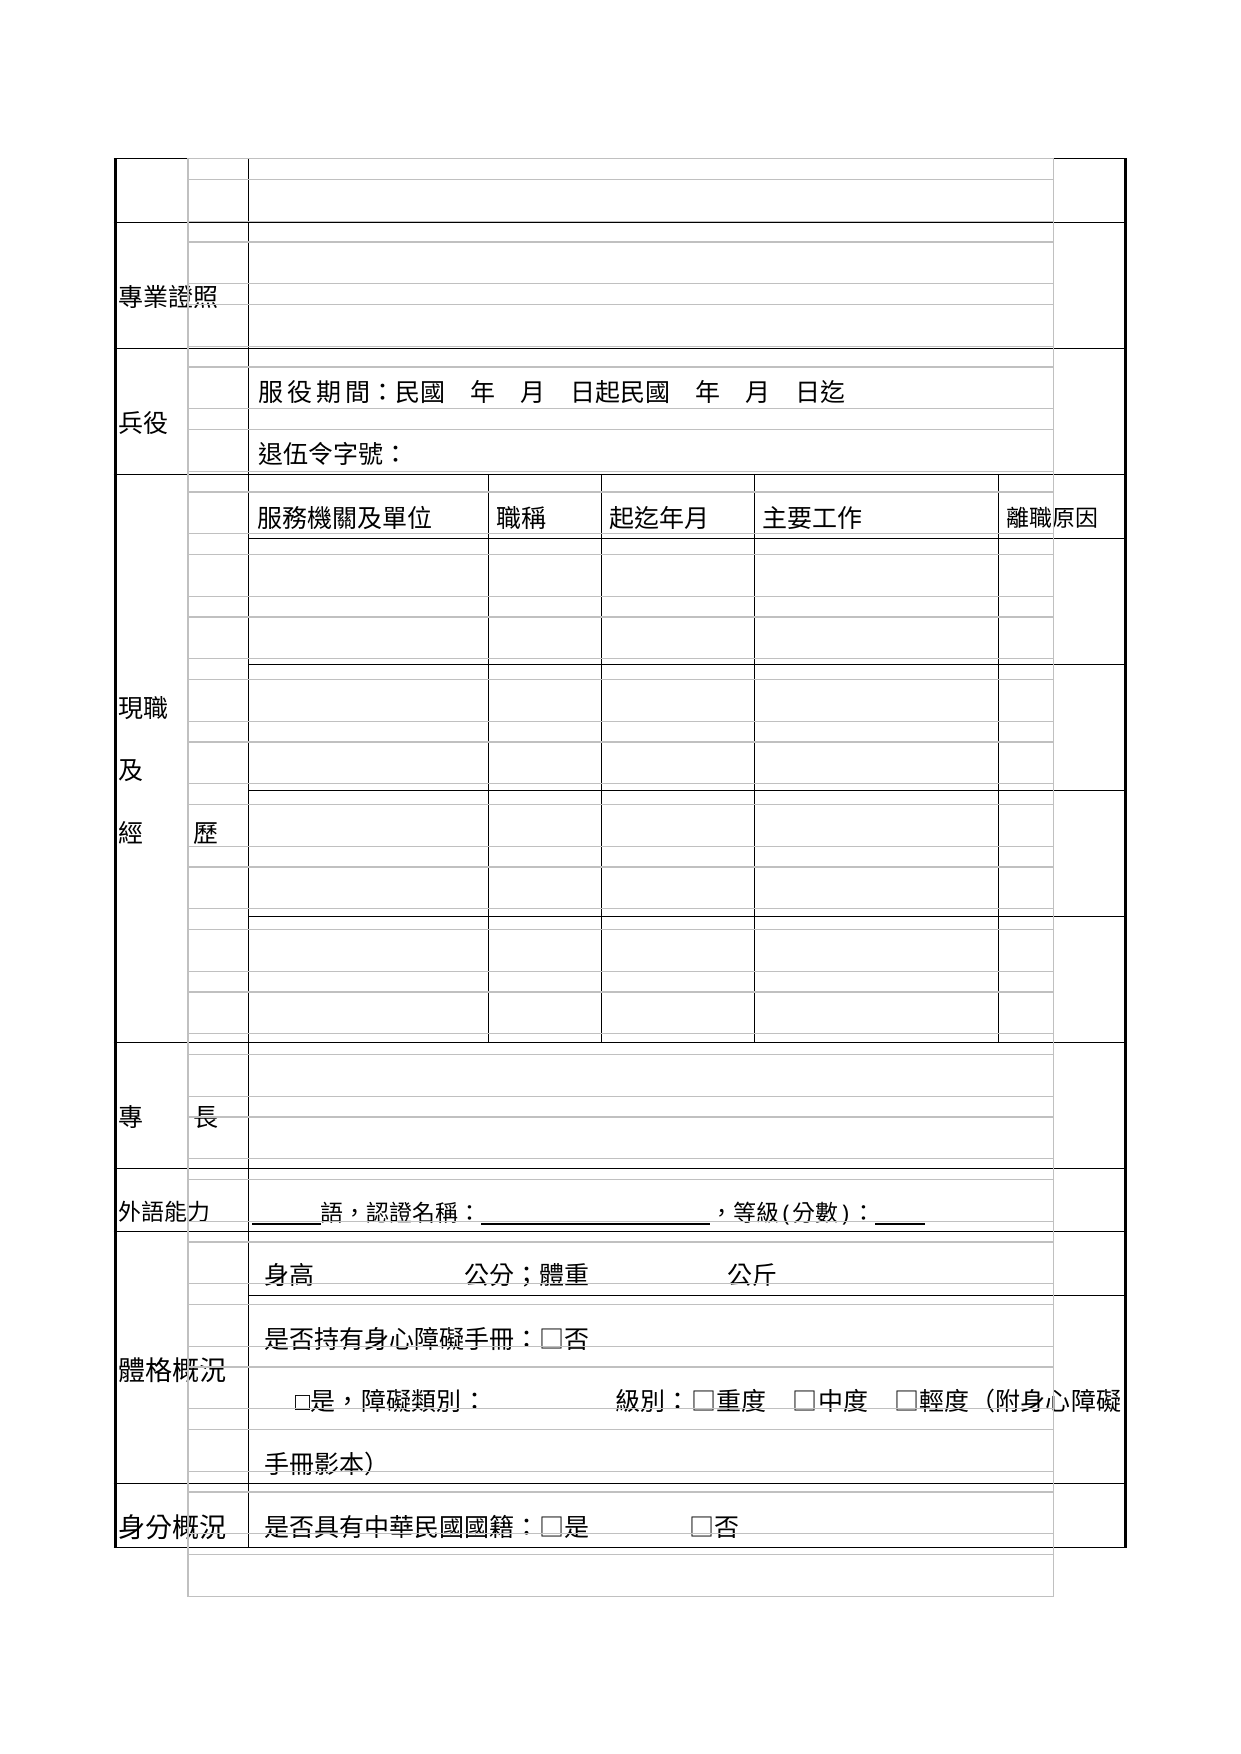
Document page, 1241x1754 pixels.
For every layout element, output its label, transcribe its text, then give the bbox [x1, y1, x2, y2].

table_cell 專業證照 [117, 223, 187, 348]
table_cell [999, 555, 1053, 596]
table_cell 體格概況 [189, 1284, 248, 1304]
table_cell [999, 847, 1053, 866]
table_cell [249, 805, 488, 846]
table_cell 是否持有身心障礙手冊：□否 □是，障礙類別： 級別：□重度 □中度 □輕度（附身心障礙手冊影本） [249, 1296, 1053, 1304]
table_cell [602, 722, 754, 741]
table_cell 兵役 [117, 349, 187, 474]
table_cell 外語能力 [189, 1222, 248, 1231]
table_cell [999, 597, 1053, 616]
table_cell 考 試 [117, 159, 187, 222]
table_cell [999, 680, 1053, 721]
table_cell 服役期間：民國 年 月 日起民國 年 月 日迄 [249, 368, 1053, 408]
table_cell 專 長 [117, 1043, 187, 1168]
table_cell [489, 930, 601, 971]
table_cell 身分概況 [117, 1484, 187, 1547]
table_cell [999, 791, 1053, 804]
table_cell 是否持有身心障礙手冊：□否 □是，障礙類別： 級別：□重度 □中度 □輕度（附身心障礙手冊影本） [249, 1409, 1053, 1429]
table_cell 是否持有身心障礙手冊：□否 □是，障礙類別： 級別：□重度 □中度 □輕度（附身心障礙手冊影本） [249, 1305, 1053, 1346]
table_cell [602, 597, 754, 616]
table_cell [189, 534, 248, 554]
table_cell [489, 659, 601, 663]
table_cell [249, 659, 488, 663]
table_cell [755, 930, 998, 971]
table_cell 專 長 [189, 1118, 248, 1158]
table_cell 專業證照 [189, 243, 248, 283]
table_cell [189, 680, 248, 721]
table_cell 退伍令字號： [249, 430, 1053, 471]
table_cell [999, 993, 1053, 1033]
table_cell [249, 930, 488, 971]
table_cell 專業證照 [189, 223, 248, 241]
table_cell [189, 868, 248, 908]
table_cell 起迄年月 [602, 493, 754, 533]
table_cell [489, 972, 601, 991]
table_cell [602, 930, 754, 971]
table_cell [189, 368, 248, 408]
table_cell [999, 930, 1053, 971]
table_cell [249, 847, 488, 866]
table_cell [249, 159, 1053, 179]
table_cell 身高 公分；體重 公斤 [249, 1284, 1053, 1295]
table_cell [755, 618, 998, 658]
table_cell [249, 243, 1053, 283]
table_cell [1054, 159, 1124, 222]
table_cell [249, 1118, 1053, 1158]
table_cell [999, 722, 1053, 741]
table_cell 外語能力 [117, 1169, 187, 1231]
table_cell [189, 972, 248, 991]
table_cell [189, 784, 248, 804]
table_cell 是否具有中華民國國籍：□是 □否 [249, 1493, 1053, 1533]
table_cell 是否持有身心障礙手冊：□否 □是，障礙類別： 級別：□重度 □中度 □輕度（附身心障礙手冊影本） [249, 1368, 1053, 1408]
table_cell [489, 805, 601, 846]
table_cell [489, 847, 601, 866]
table_cell [489, 665, 601, 679]
table_cell [249, 784, 488, 789]
table_cell [602, 743, 754, 783]
table_cell [602, 665, 754, 679]
table_cell 現職 及 經 [117, 475, 187, 1042]
table_cell [249, 409, 1053, 429]
table_cell 專 長 [189, 1159, 248, 1168]
table_cell 專 長 [189, 1055, 248, 1096]
table_cell [755, 722, 998, 741]
table_cell 體格概況 [189, 1243, 248, 1283]
table_cell [489, 555, 601, 596]
table_cell [755, 659, 998, 663]
table_cell [755, 805, 998, 846]
table_cell [249, 349, 1053, 366]
table_cell 體格概況 [189, 1232, 248, 1241]
table_cell [1054, 539, 1124, 663]
table_cell 專 長 [189, 1043, 248, 1054]
table_cell [755, 555, 998, 596]
table_cell [999, 805, 1053, 846]
table_cell [189, 555, 248, 596]
table_cell [999, 618, 1053, 658]
table_cell [249, 180, 1053, 221]
table_cell [489, 475, 601, 491]
table_cell [189, 1034, 248, 1042]
table_cell [755, 791, 998, 804]
table_cell [1054, 349, 1124, 474]
table_cell [602, 972, 754, 991]
table_cell [189, 618, 248, 658]
table_cell [249, 1055, 1053, 1096]
table_cell [489, 539, 601, 554]
table_cell [999, 659, 1053, 663]
table_cell 身高 公分；體重 公斤 [1054, 1232, 1124, 1295]
table_cell [249, 791, 488, 804]
table_cell 身分概況 [189, 1534, 248, 1547]
table_cell [249, 597, 488, 616]
table_cell [249, 743, 488, 783]
table_cell 是否持有身心障礙手冊：□否 □是，障礙類別： 級別：□重度 □中度 □輕度（附身心障礙手冊影本） [1054, 1296, 1124, 1483]
table_cell [189, 930, 248, 971]
table_cell 身分概況 [189, 1493, 248, 1533]
table_cell [755, 972, 998, 991]
table_cell [249, 305, 1053, 346]
table_cell 身高 公分；體重 公斤 [249, 1232, 1053, 1241]
table_cell [189, 993, 248, 1033]
table_cell [602, 659, 754, 663]
table_cell 歷 [189, 805, 248, 846]
table_cell [189, 722, 248, 741]
table_cell [489, 868, 601, 908]
table_cell [602, 791, 754, 804]
table_cell [189, 475, 248, 491]
table_cell [249, 917, 488, 929]
table_cell [602, 618, 754, 658]
table_cell [189, 659, 248, 679]
table_cell [249, 722, 488, 741]
table_cell [189, 430, 248, 471]
table_cell [602, 680, 754, 721]
table_cell [249, 475, 488, 491]
table_cell [1054, 1169, 1124, 1231]
table_cell 外語能力 [189, 1180, 248, 1221]
table_cell 是否持有身心障礙手冊：□否 □是，障礙類別： 級別：□重度 □中度 □輕度（附身心障礙手冊影本） [249, 1472, 1053, 1483]
table_cell [249, 665, 488, 679]
table_cell [189, 847, 248, 866]
table_cell 身分概況 [189, 1484, 248, 1491]
table_cell [1054, 917, 1124, 1042]
table_cell [755, 665, 998, 679]
table_cell [602, 555, 754, 596]
table_cell [999, 539, 1053, 554]
table_cell [602, 475, 754, 491]
table_cell [755, 993, 998, 1033]
table_cell [755, 909, 998, 916]
table_cell [189, 493, 248, 533]
table_cell 離職原因 [999, 493, 1053, 533]
table_cell [489, 791, 601, 804]
table_cell 是否持有身心障礙手冊：□否 □是，障礙類別： 級別：□重度 □中度 □輕度（附身心障礙手冊影本） [249, 1347, 1053, 1366]
table_cell [1054, 665, 1124, 789]
table_cell [489, 743, 601, 783]
table_cell [755, 917, 998, 929]
table_cell [249, 1169, 1053, 1179]
table_cell [249, 618, 488, 658]
table_cell [755, 597, 998, 616]
table_cell 身分概況 [211, 1517, 221, 1525]
table_cell [999, 665, 1053, 679]
table_cell [489, 1034, 601, 1042]
table_cell [249, 972, 488, 991]
table_cell [489, 917, 601, 929]
table_cell 考 試 [189, 159, 248, 179]
table_cell [999, 1034, 1053, 1042]
table_cell [755, 784, 998, 789]
table_cell [602, 784, 754, 789]
table_cell [249, 223, 1053, 241]
table_cell [602, 539, 754, 554]
table_cell 體格概況 [189, 1368, 248, 1408]
table_cell [602, 917, 754, 929]
table_cell [755, 680, 998, 721]
table_cell [249, 1222, 1053, 1231]
table_cell 職稱 [489, 493, 601, 533]
table_cell [489, 993, 601, 1033]
table_cell [189, 597, 248, 616]
table_cell [249, 284, 1053, 304]
table_cell 是否具有中華民國國籍：□是 □否 [249, 1534, 1053, 1547]
table_cell [602, 909, 754, 916]
table_cell [999, 743, 1053, 783]
table_cell [249, 680, 488, 721]
table_cell [489, 680, 601, 721]
table_cell 是否具有中華民國國籍：□是 □否 [1054, 1484, 1124, 1547]
table_cell [602, 1034, 754, 1042]
table_cell 體格概況 [189, 1347, 248, 1366]
table_cell 體格概況 [189, 1305, 248, 1346]
table_cell 是否持有身心障礙手冊：□否 □是，障礙類別： 級別：□重度 □中度 □輕度（附身心障礙手冊影本） [249, 1430, 1053, 1471]
table_cell 是否具有中華民國國籍：□是 □否 [249, 1484, 1053, 1491]
table_cell [249, 1159, 1053, 1168]
table_cell 外語能力 [192, 1208, 206, 1221]
table_cell 語，認證名稱： ，等級(分數)： [249, 1180, 1053, 1221]
table_cell 體格概況 [189, 1409, 248, 1429]
table_cell 體格概況 [189, 1430, 248, 1471]
table_cell [189, 349, 248, 366]
table_cell [189, 409, 248, 429]
table_cell 體格概況 [117, 1232, 187, 1483]
table_cell [999, 909, 1053, 916]
table_cell [189, 909, 248, 929]
table_cell [755, 475, 998, 491]
table_cell [489, 722, 601, 741]
table_cell 身高 公分；體重 公斤 [249, 1243, 1053, 1283]
table_cell [249, 1043, 1053, 1054]
table_cell [489, 784, 601, 789]
table_cell 考 試 [189, 180, 248, 221]
table_cell 服務機關及單位 [249, 493, 488, 533]
table_cell [755, 743, 998, 783]
table_cell [602, 993, 754, 1033]
table_cell [999, 972, 1053, 991]
table_cell [489, 618, 601, 658]
table_cell 離職原因 [1054, 475, 1124, 537]
table_cell 外語能力 [189, 1169, 248, 1179]
table_cell 主要工作 [755, 493, 998, 533]
table_cell [999, 784, 1053, 789]
table_cell 外語能力 [189, 1208, 196, 1220]
table_cell [1054, 791, 1124, 916]
table_cell [999, 917, 1053, 929]
table_cell [755, 868, 998, 908]
table_cell [755, 847, 998, 866]
table_cell [189, 743, 248, 783]
table_cell 離職原因 [999, 475, 1053, 491]
table_cell [249, 1034, 488, 1042]
table_cell [249, 1097, 1053, 1116]
table_cell [755, 1034, 998, 1042]
table_cell [249, 555, 488, 596]
table_cell [602, 868, 754, 908]
table_cell [489, 909, 601, 916]
table_cell 專 長 [189, 1097, 248, 1116]
table_cell [489, 597, 601, 616]
table_cell [999, 868, 1053, 908]
table_cell 專業證照 [189, 305, 248, 346]
table_cell [755, 539, 998, 554]
table_cell 體格概況 [189, 1472, 248, 1483]
table_cell [249, 868, 488, 908]
table_cell 專業證照 [189, 284, 248, 304]
table_cell [602, 805, 754, 846]
table_cell [249, 909, 488, 916]
table_cell [1054, 1043, 1124, 1168]
table_cell [602, 847, 754, 866]
table_cell [1054, 223, 1124, 348]
table_cell [249, 539, 488, 554]
table_cell [249, 993, 488, 1033]
